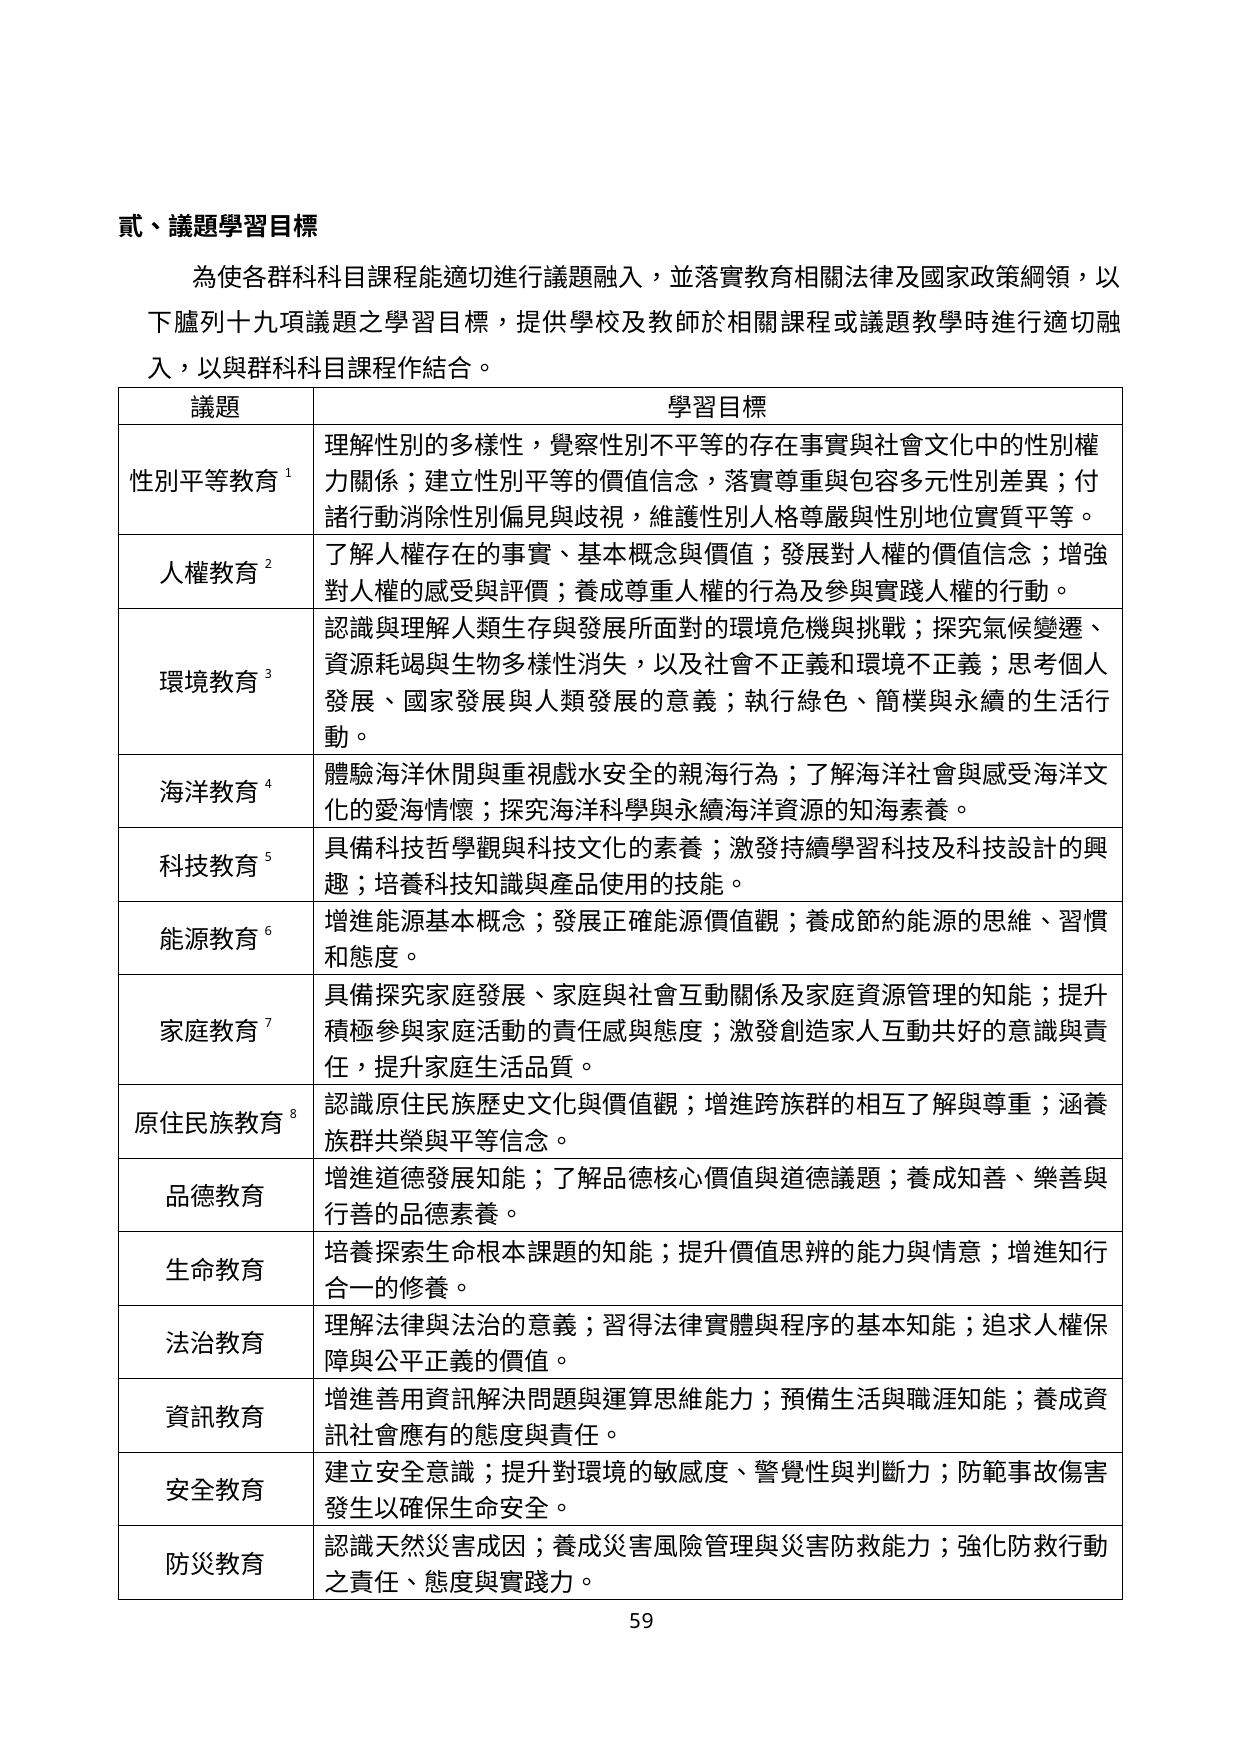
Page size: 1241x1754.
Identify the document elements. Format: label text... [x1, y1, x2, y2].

table_cell 法治教育 [119, 1306, 313, 1378]
table_cell 認識原住民族歷史文化與價值觀；增進跨族群的相互了解與尊重；涵養族群共榮與平等信念。 [314, 1085, 1122, 1157]
table_cell 安全教育 [119, 1453, 313, 1525]
table_cell 能源教育6 [119, 902, 313, 974]
table_cell 資訊教育 [119, 1379, 313, 1452]
table_cell 原住民族教育8 [119, 1085, 313, 1157]
table_cell 科技教育5 [119, 828, 313, 901]
table_header 學習目標 [314, 388, 1122, 424]
table_cell 人權教育2 [119, 535, 313, 607]
table_cell 品德教育 [119, 1159, 313, 1231]
table_cell 認識與理解人類生存與發展所面對的環境危機與挑戰；探究氣候變遷、資源耗竭與生物多樣性消失，以及社會不正義和環境不正義；思考個人發展、國家發展與人類發展的意義；執行綠色、簡樸與永續的生活行動。 [314, 609, 1122, 753]
table_cell 海洋教育4 [119, 755, 313, 827]
table_cell 建立安全意識；提升對環境的敏感度、警覺性與判斷力；防範事故傷害發生以確保生命安全。 [314, 1453, 1122, 1525]
table_cell 認識天然災害成因；養成災害風險管理與災害防救能力；強化防救行動之責任、態度與實踐力。 [314, 1526, 1122, 1599]
table_header 議題 [119, 388, 313, 424]
table_cell 環境教育3 [119, 609, 313, 753]
table_cell 理解性別的多樣性，覺察性別不平等的存在事實與社會文化中的性別權力關係；建立性別平等的價值信念，落實尊重與包容多元性別差異；付諸行動消除性別偏見與歧視，維護性別人格尊嚴與性別地位實質平等。 [314, 425, 1122, 534]
table_cell 防災教育 [119, 1526, 313, 1599]
table_cell 增進能源基本概念；發展正確能源價值觀；養成節約能源的思維、習慣和態度。 [314, 902, 1122, 974]
table_cell 培養探索生命根本課題的知能；提升價值思辨的能力與情意；增進知行合一的修養。 [314, 1232, 1122, 1304]
table_cell 增進善用資訊解決問題與運算思維能力；預備生活與職涯知能；養成資訊社會應有的態度與責任。 [314, 1379, 1122, 1452]
table_cell 增進道德發展知能；了解品德核心價值與道德議題；養成知善、樂善與行善的品德素養。 [314, 1159, 1122, 1231]
table_cell 性別平等教育1 [119, 425, 313, 534]
text 為使各群科科目課程能適切進行議題融入，並落實教育相關法律及國家政策綱領，以下臚列十九項議題之學習目標，提供學校及教師於相關課程或議題教學時進行適切融入，以與群科科目課程作結合。 [148, 249, 1122, 387]
table_cell 生命教育 [119, 1232, 313, 1304]
table_cell 家庭教育7 [119, 975, 313, 1084]
table_cell 具備科技哲學觀與科技文化的素養；激發持續學習科技及科技設計的興趣；培養科技知識與產品使用的技能。 [314, 828, 1122, 901]
table_cell 體驗海洋休閒與重視戲水安全的親海行為；了解海洋社會與感受海洋文化的愛海情懷；探究海洋科學與永續海洋資源的知海素養。 [314, 755, 1122, 827]
table_cell 具備探究家庭發展、家庭與社會互動關係及家庭資源管理的知能；提升積極參與家庭活動的責任感與態度；激發創造家人互動共好的意識與責任，提升家庭生活品質。 [314, 975, 1122, 1084]
table_cell 理解法律與法治的意義；習得法律實體與程序的基本知能；追求人權保障與公平正義的價值。 [314, 1306, 1122, 1378]
table_cell 了解人權存在的事實、基本概念與價值；發展對人權的價值信念；增強對人權的感受與評價；養成尊重人權的行為及參與實踐人權的行動。 [314, 535, 1122, 607]
text 貳、議題學習目標 [118, 198, 1122, 244]
